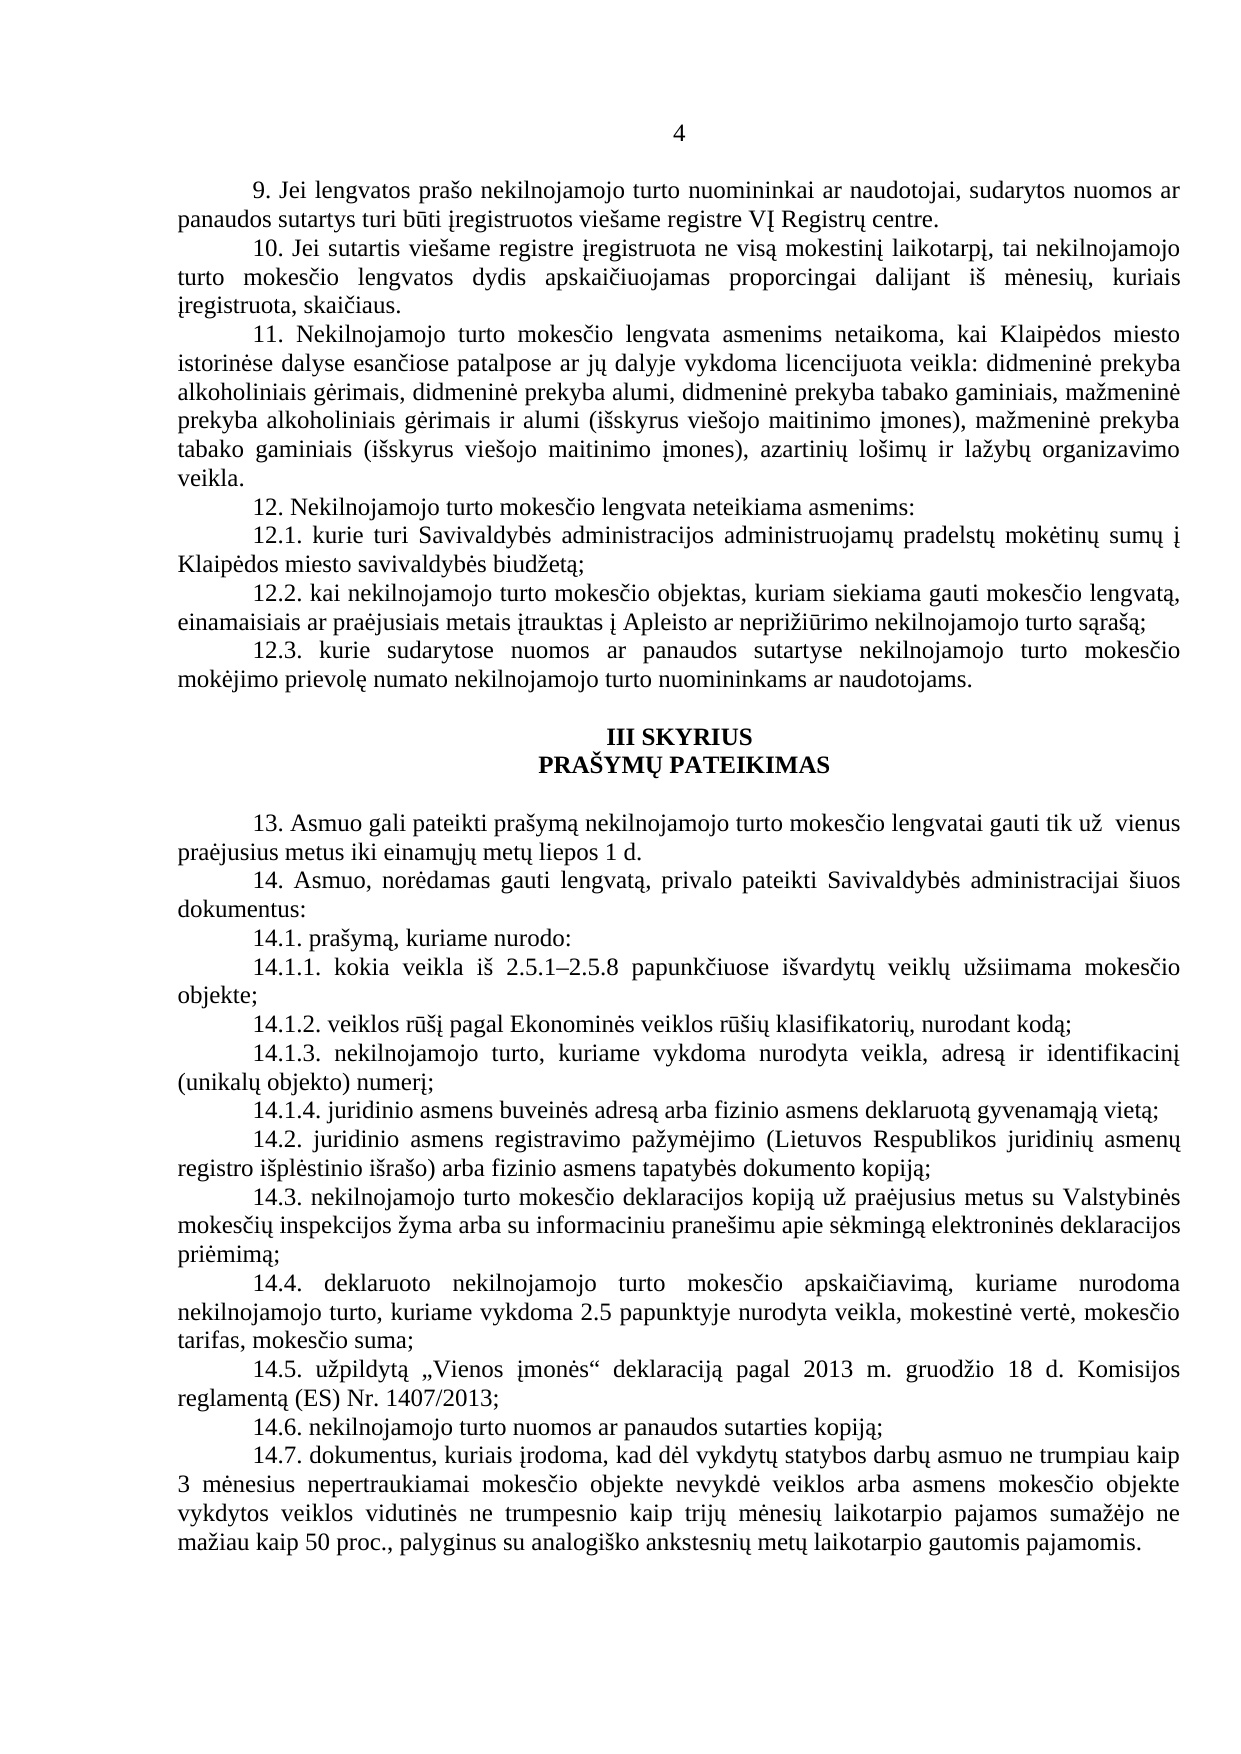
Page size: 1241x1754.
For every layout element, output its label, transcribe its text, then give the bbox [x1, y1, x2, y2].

text 14.6. nekilnojamojo turto nuomos ar panaudos sutarties kopiją; [177, 1412, 1181, 1441]
text 12. Nekilnojamojo turto mokesčio lengvata neteikiama asmenims: [177, 492, 1181, 521]
text 12.1. kurie turi Savivaldybės administracijos administruojamų pradelstų mokėtinų sumų į Klaipėdos miesto savivaldybės biudžetą; [177, 521, 1181, 578]
text 14.7. dokumentus, kuriais įrodoma, kad dėl vykdytų statybos darbų asmuo ne trumpiau kaip 3 mėnesius nepertraukiamai mokesčio objekte nevykdė veiklos arba asmens mokesčio objekte vykdytos veiklos vidutinės ne trumpesnio kaip trijų mėnesių laikotarpio pajamos sumažėjo ne mažiau kaip 50 proc., palyginus su analogiško ankstesnių metų laikotarpio gautomis pajamomis. [177, 1441, 1181, 1556]
text PRAŠYMŲ PATEIKIMAS [177, 751, 1191, 779]
text 9. Jei lengvatos prašo nekilnojamojo turto nuomininkai ar naudotojai, sudarytos nuomos ar panaudos sutartys turi būti įregistruotos viešame registre VĮ Registrų centre. [177, 176, 1181, 233]
text 13. Asmuo gali pateikti prašymą nekilnojamojo turto mokesčio lengvatai gauti tik už vienus praėjusius metus iki einamųjų metų liepos 1 d. [177, 808, 1181, 866]
text 14.4. deklaruoto nekilnojamojo turto mokesčio apskaičiavimą, kuriame nurodoma nekilnojamojo turto, kuriame vykdoma 2.5 papunktyje nurodyta veikla, mokestinė vertė, mokesčio tarifas, mokesčio suma; [177, 1268, 1181, 1354]
text 12.2. kai nekilnojamojo turto mokesčio objektas, kuriam siekiama gauti mokesčio lengvatą, einamaisiais ar praėjusiais metais įtrauktas į Apleisto ar neprižiūrimo nekilnojamojo turto sąrašą; [177, 578, 1181, 636]
text 14.3. nekilnojamojo turto mokesčio deklaracijos kopiją už praėjusius metus su Valstybinės mokesčių inspekcijos žyma arba su informaciniu pranešimu apie sėkmingą elektroninės deklaracijos priėmimą; [177, 1182, 1181, 1268]
text 14.1.4. juridinio asmens buveinės adresą arba fizinio asmens deklaruotą gyvenamąją vietą; [177, 1096, 1181, 1124]
text 10. Jei sutartis viešame registre įregistruota ne visą mokestinį laikotarpį, tai nekilnojamojo turto mokesčio lengvatos dydis apskaičiuojamas proporcingai dalijant iš mėnesių, kuriais įregistruota, skaičiaus. [177, 233, 1181, 319]
text 14.5. užpildytą „Vienos įmonės“ deklaraciją pagal 2013 m. gruodžio 18 d. Komisijos reglamentą (ES) Nr. 1407/2013; [177, 1354, 1181, 1412]
text 14.1.2. veiklos rūšį pagal Ekonominės veiklos rūšių klasifikatorių, nurodant kodą; [177, 1009, 1181, 1038]
text 12.3. kurie sudarytose nuomos ar panaudos sutartyse nekilnojamojo turto mokesčio mokėjimo prievolę numato nekilnojamojo turto nuomininkams ar naudotojams. [177, 636, 1181, 693]
text 14.1.3. nekilnojamojo turto, kuriame vykdoma nurodyta veikla, adresą ir identifikacinį (unikalų objekto) numerį; [177, 1038, 1181, 1096]
text 11. Nekilnojamojo turto mokesčio lengvata asmenims netaikoma, kai Klaipėdos miesto istorinėse dalyse esančiose patalpose ar jų dalyje vykdoma licencijuota veikla: didmeninė prekyba alkoholiniais gėrimais, didmeninė prekyba alumi, didmeninė prekyba tabako gaminiais, mažmeninė prekyba alkoholiniais gėrimais ir alumi (išskyrus viešojo maitinimo įmones), mažmeninė prekyba tabako gaminiais (išskyrus viešojo maitinimo įmones), azartinių lošimų ir lažybų organizavimo veikla. [177, 319, 1181, 492]
subtitle III SKYRIUS [177, 722, 1181, 751]
text 14.1. prašymą, kuriame nurodo: [177, 923, 1181, 952]
text 14. Asmuo, norėdamas gauti lengvatą, privalo pateikti Savivaldybės administracijai šiuos dokumentus: [177, 866, 1181, 923]
text 14.1.1. kokia veikla iš 2.5.1–2.5.8 papunkčiuose išvardytų veiklų užsiimama mokesčio objekte; [177, 952, 1181, 1009]
text 14.2. juridinio asmens registravimo pažymėjimo (Lietuvos Respublikos juridinių asmenų registro išplėstinio išrašo) arba fizinio asmens tapatybės dokumento kopiją; [177, 1124, 1181, 1182]
